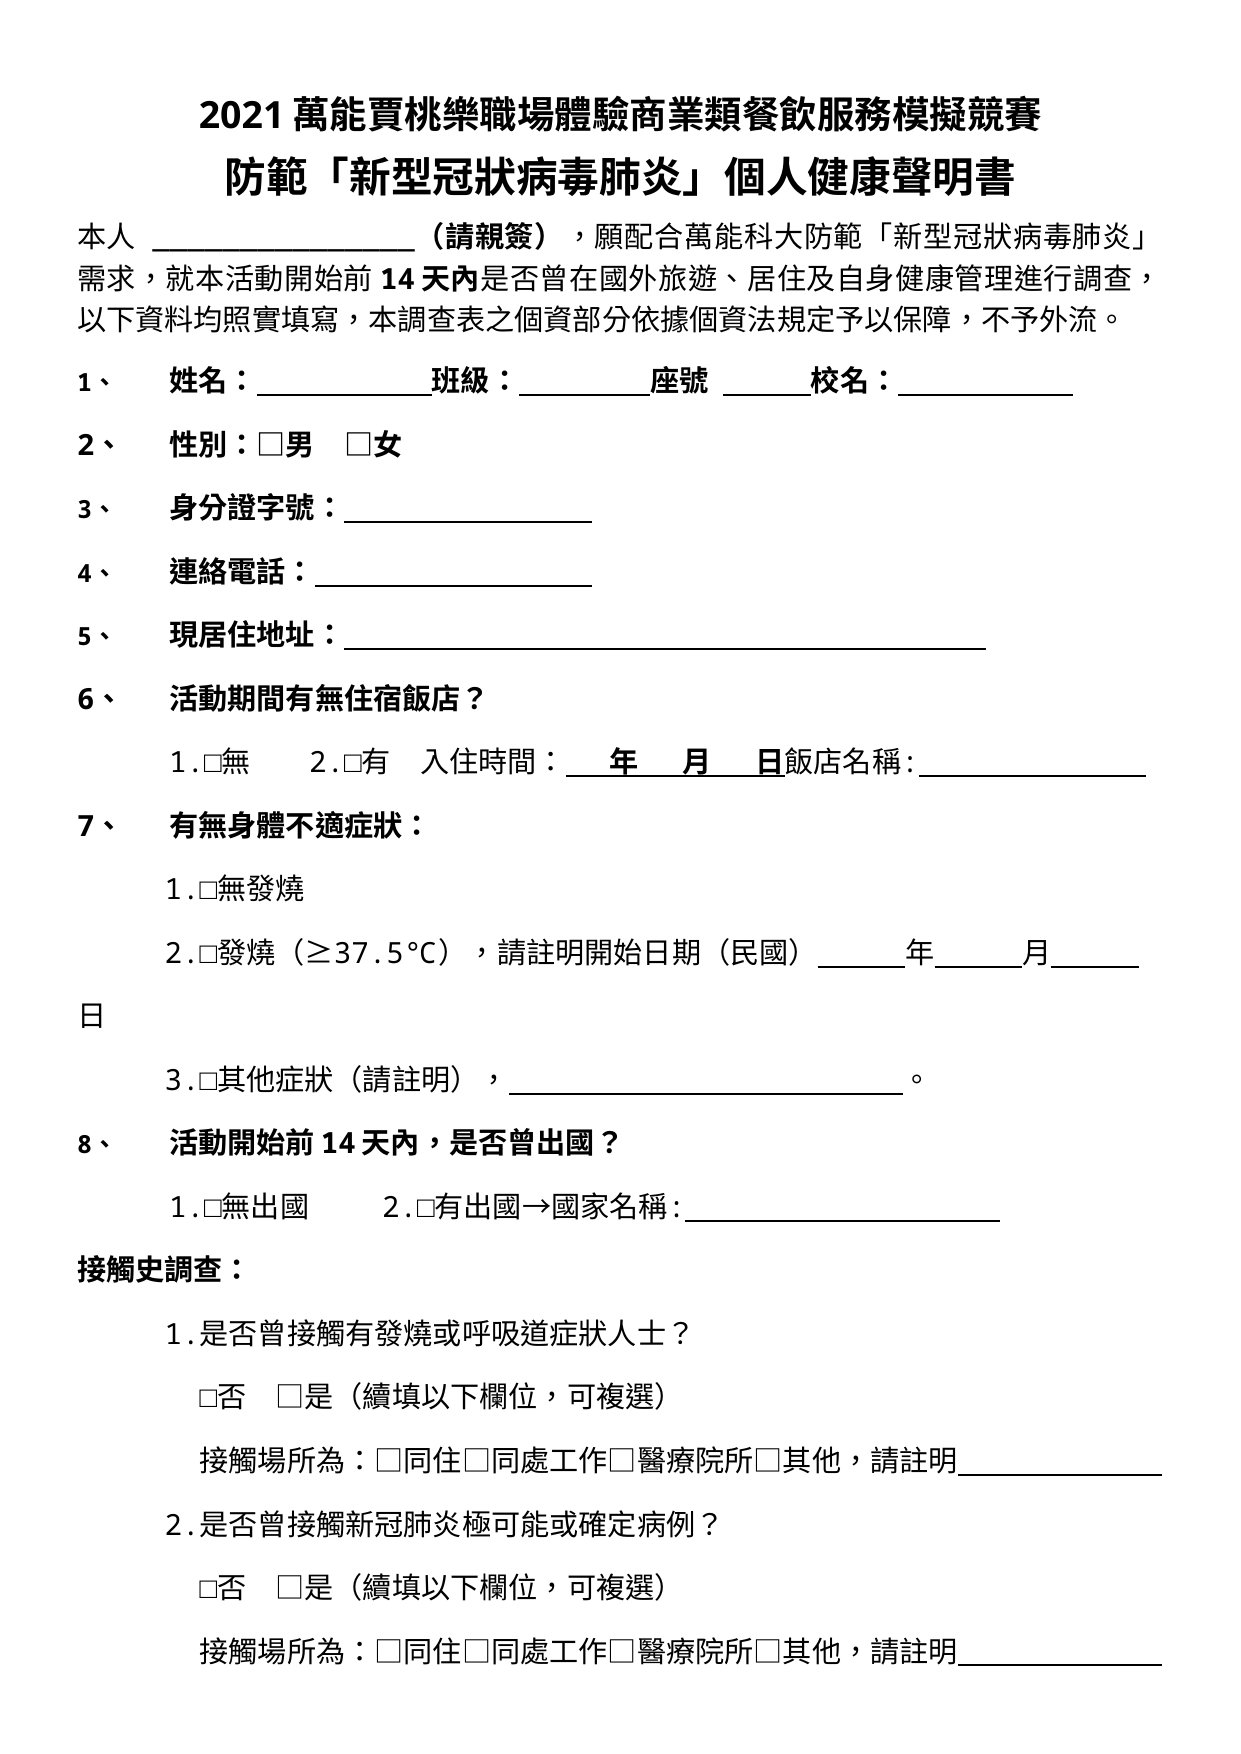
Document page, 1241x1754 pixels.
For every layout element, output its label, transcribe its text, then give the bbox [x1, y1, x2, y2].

text 2021萬能賈桃樂職場體驗商業類餐飲服務模擬競賽 [77, 70, 1163, 133]
text 接觸場所為：□同住□同處工作□醫療院所□其他，請註明 [77, 1628, 1163, 1671]
list 連絡電話： [77, 548, 1163, 591]
text 1.是否曾接觸有發燒或呼吸道症狀人士？ [77, 1310, 1163, 1353]
text □否 □是（續填以下欄位，可複選） [77, 1374, 1163, 1416]
text 接觸史調查： [77, 1247, 1163, 1289]
list 性別：□男 □女 [77, 421, 1163, 464]
list 活動期間有無住宿飯店？ [77, 675, 1163, 718]
list 現居住地址： [77, 612, 1163, 654]
text 1.□無 2.□有 入住時間： 年 月 日飯店名稱: [169, 739, 1163, 781]
text 3.□其他症狀（請註明）， 。 [77, 1056, 1163, 1099]
text □否 □是（續填以下欄位，可複選） [77, 1564, 1163, 1607]
text 2.是否曾接觸新冠肺炎極可能或確定病例？ [77, 1501, 1163, 1543]
text 2.□發燒（≥37.5℃），請註明開始日期（民國） 年 月 日 [77, 929, 1163, 1035]
list 姓名： 班級： 座號 校名： [77, 358, 1163, 400]
text 1.□無發燒 [77, 866, 1163, 908]
list 活動開始前14天內，是否曾出國？ [77, 1120, 1163, 1162]
text 防範「新型冠狀病毒肺炎」個人健康聲明書 [77, 133, 1163, 195]
text 接觸場所為：□同住□同處工作□醫療院所□其他，請註明 [77, 1437, 1163, 1480]
text 本人 _______________（請親簽），願配合萬能科大防範「新型冠狀病毒肺炎」需求，就本活動開始前14天內是否曾在國外旅遊、居住及自身健康管理進行調查，以下資料均照實填寫，本調查表之個資部分依據個資法規定予以保障，不予外流。 [77, 214, 1163, 339]
list 身分證字號： [77, 485, 1163, 527]
list 有無身體不適症狀： [77, 802, 1163, 845]
text 1.□無出國 2.□有出國→國家名稱: [169, 1183, 1163, 1226]
